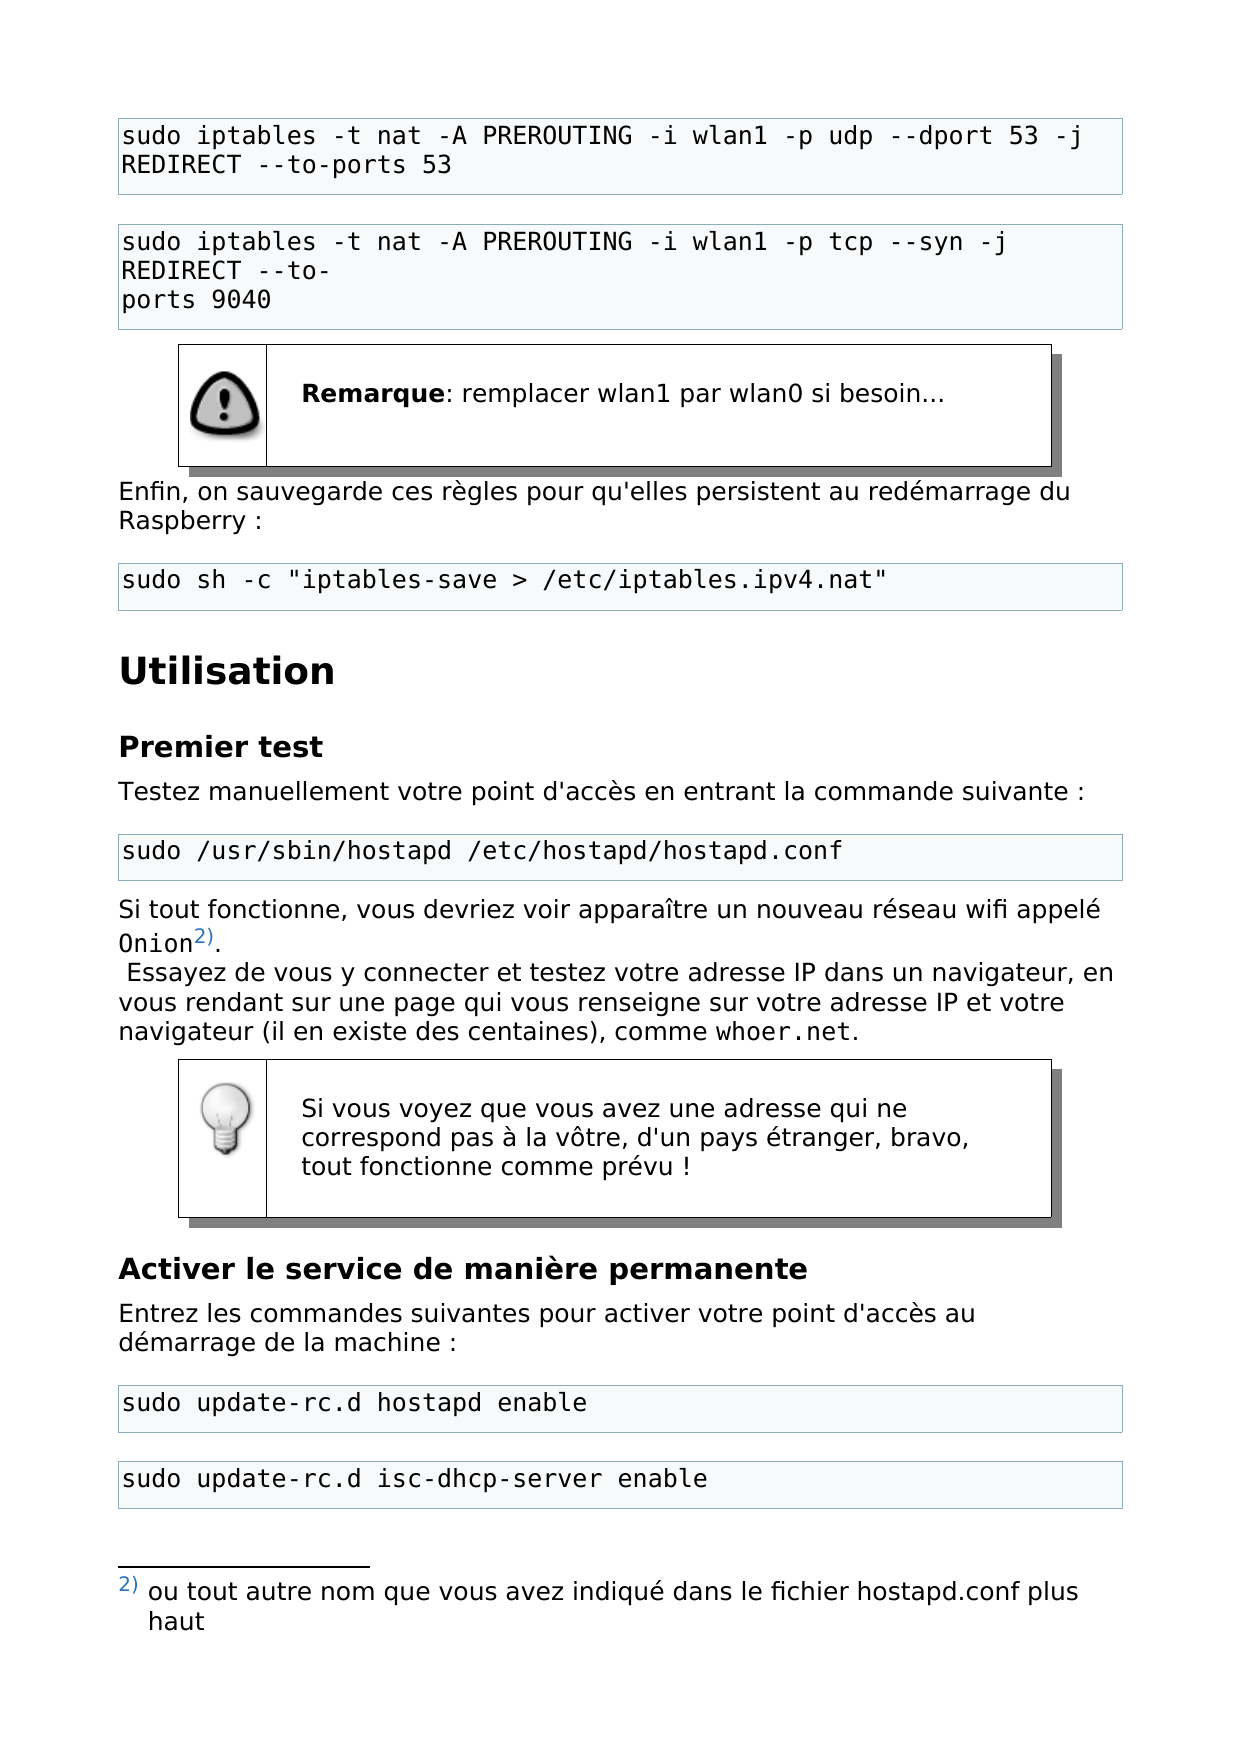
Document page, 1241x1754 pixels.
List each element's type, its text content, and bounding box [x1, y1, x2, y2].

text Si tout fonctionne, vous devriez voir apparaître un nouveau réseau wifi appelé Onion. Essayez de vous y connecter et testez votre adresse IP dans un navigateur, en vous rendant sur une page qui vous renseigne sur votre adresse IP et votre navigateur (il en existe des centaines), comme whoer.net. [118, 895, 1122, 1046]
table_header Si vous voyez que vous avez une adresse qui ne correspond pas à la vôtre, d'un pays étranger, bravo, tout fonctionne comme prévu ! [267, 1060, 1051, 1217]
table_header sudo update-rc.d hostapd enable [119, 1386, 1122, 1432]
picture [190, 1082, 266, 1158]
subtitle Activer le service de manière permanente [118, 1253, 1122, 1287]
table_header Remarque: remplacer wlan1 par wlan0 si besoin... [267, 345, 1051, 466]
table_header sudo update-rc.d isc-dhcp-server enable [119, 1462, 1122, 1508]
text ou tout autre nom que vous avez indiqué dans le fichier hostapd.conf plus haut [118, 1573, 1122, 1636]
text Testez manuellement votre point d'accès en entrant la commande suivante : [118, 777, 1122, 806]
subtitle Premier test [118, 731, 1122, 764]
picture [190, 367, 266, 443]
text Entrez les commandes suivantes pour activer votre point d'accès au démarrage de la machine : [118, 1299, 1122, 1357]
text Enfin, on sauvegarde ces règles pour qu'elles persistent au redémarrage du Raspberry : [118, 477, 1122, 535]
table_header sudo sh -c "iptables-save > /etc/iptables.ipv4.nat" [119, 564, 1122, 609]
subtitle Utilisation [118, 649, 1122, 693]
table_header sudo iptables -t nat -A PREROUTING -i wlan1 -p tcp --syn -j REDIRECT --to- ports 9040 [119, 225, 1122, 329]
table_header [179, 345, 266, 466]
table_header sudo /usr/sbin/hostapd /etc/hostapd/hostapd.conf [119, 835, 1122, 880]
table_header sudo iptables -t nat -A PREROUTING -i wlan1 -p udp --dport 53 -j REDIRECT --to-ports 53 [119, 119, 1122, 194]
table_header [179, 1060, 266, 1217]
